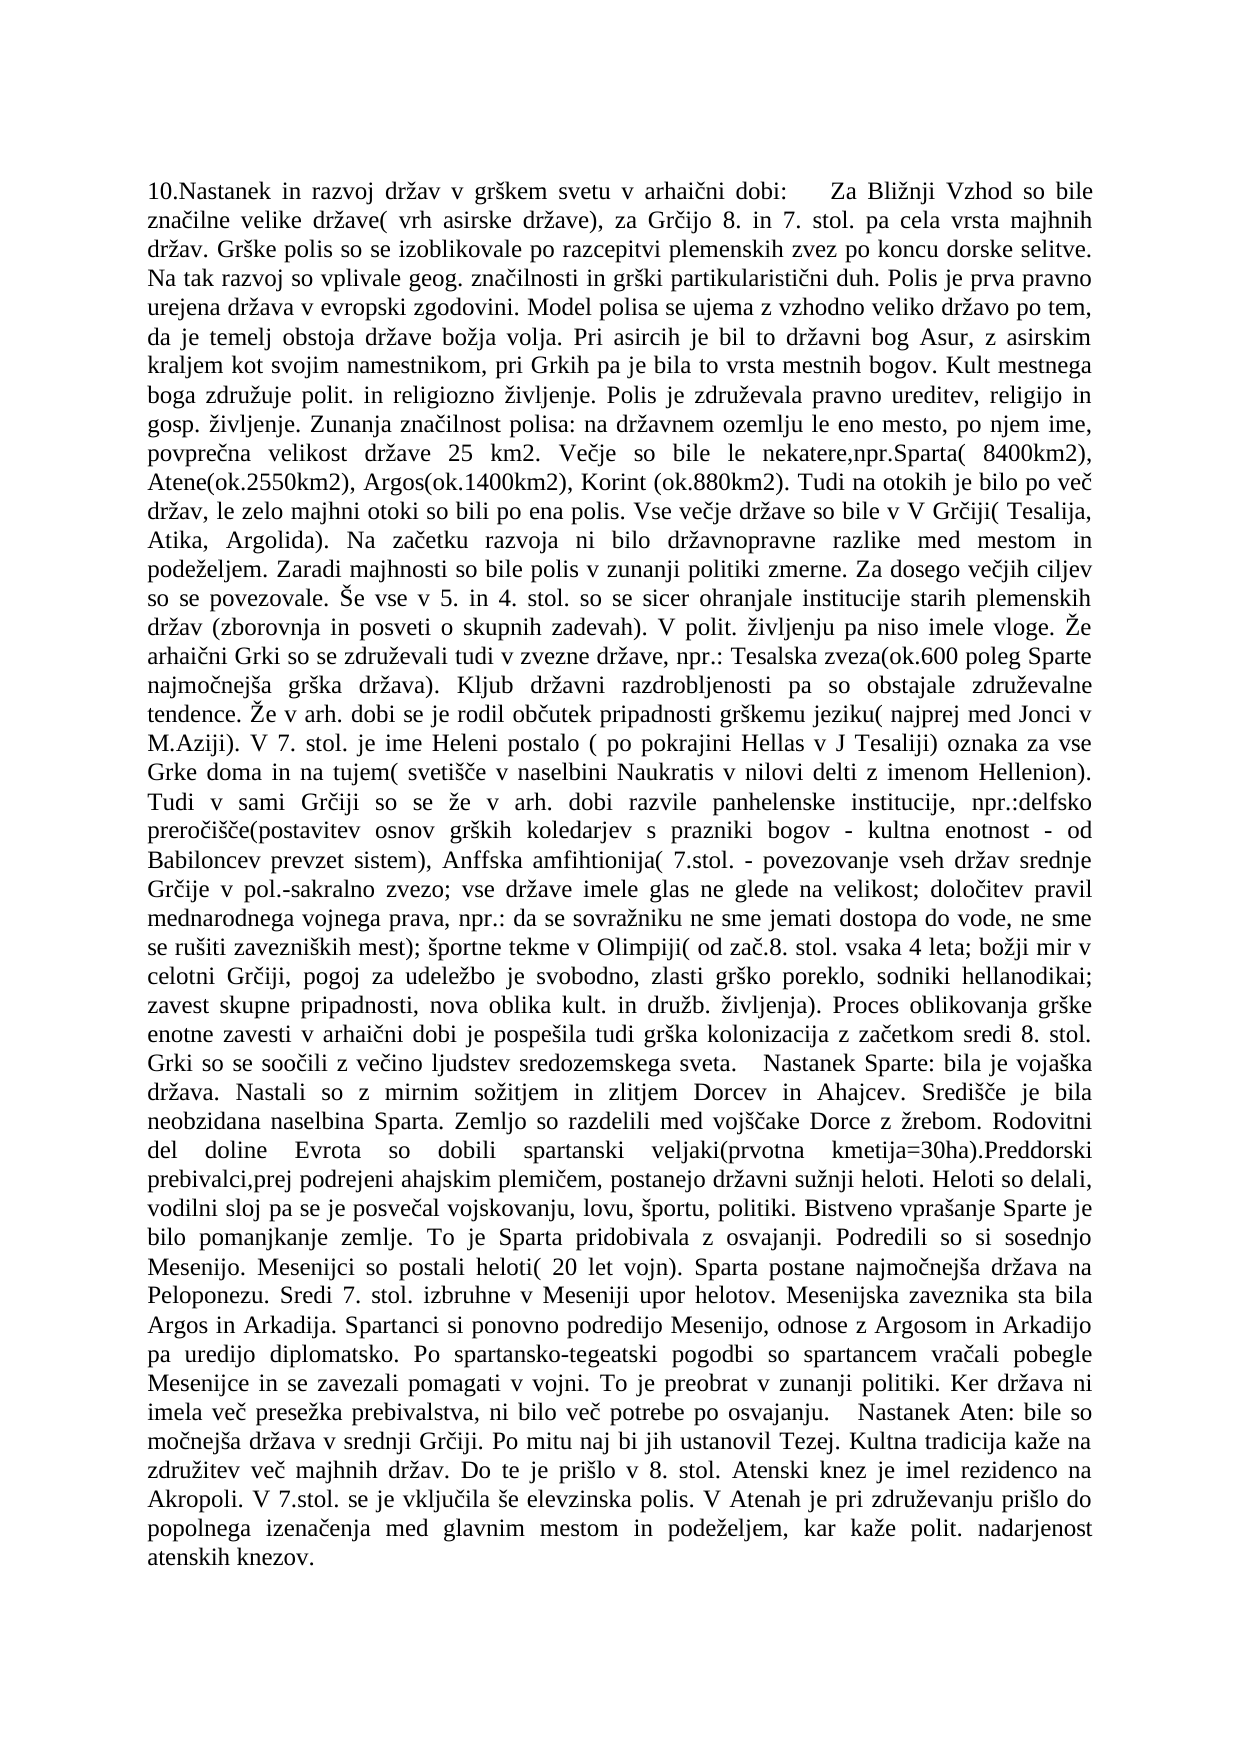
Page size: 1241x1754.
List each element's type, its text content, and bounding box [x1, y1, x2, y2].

text 10.Nastanek in razvoj držav v grškem svetu v arhaični dobi: Za Bližnji Vzhod so bile značilne velike države( vrh asirske države), za Grčijo 8. in 7. stol. pa cela vrsta majhnih držav. Grške polis so se izoblikovale po razcepitvi plemenskih zvez po koncu dorske selitve. Na tak razvoj so vplivale geog. značilnosti in grški partikularistični duh. Polis je prva pravno urejena država v evropski zgodovini. Model polisa se ujema z vzhodno veliko državo po tem, da je temelj obstoja države božja volja. Pri asircih je bil to državni bog Asur, z asirskim kraljem kot svojim namestnikom, pri Grkih pa je bila to vrsta mestnih bogov. Kult mestnega boga združuje polit. in religiozno življenje. Polis je združevala pravno ureditev, religijo in gosp. življenje. Zunanja značilnost polisa: na državnem ozemlju le eno mesto, po njem ime, povprečna velikost države 25 km2. Večje so bile le nekatere,npr.Sparta( 8400km2), Atene(ok.2550km2), Argos(ok.1400km2), Korint (ok.880km2). Tudi na otokih je bilo po več držav, le zelo majhni otoki so bili po ena polis. Vse večje države so bile v V Grčiji( Tesalija, Atika, Argolida). Na začetku razvoja ni bilo državnopravne razlike med mestom in podeželjem. Zaradi majhnosti so bile polis v zunanji politiki zmerne. Za dosego večjih ciljev so se povezovale. Še vse v 5. in 4. stol. so se sicer ohranjale institucije starih plemenskih držav (zborovnja in posveti o skupnih zadevah). V polit. življenju pa niso imele vloge. Že arhaični Grki so se združevali tudi v zvezne države, npr.: Tesalska zveza(ok.600 poleg Sparte najmočnejša grška država). Kljub državni razdrobljenosti pa so obstajale združevalne tendence. Že v arh. dobi se je rodil občutek pripadnosti grškemu jeziku( najprej med Jonci v M.Aziji). V 7. stol. je ime Heleni postalo ( po pokrajini Hellas v J Tesaliji) oznaka za vse Grke doma in na tujem( svetišče v naselbini Naukratis v nilovi delti z imenom Hellenion). Tudi v sami Grčiji so se že v arh. dobi razvile panhelenske institucije, npr.:delfsko preročišče(postavitev osnov grških koledarjev s prazniki bogov - kultna enotnost - od Babiloncev prevzet sistem), Anffska amfihtionija( 7.stol. - povezovanje vseh držav srednje Grčije v pol.-sakralno zvezo; vse države imele glas ne glede na velikost; določitev pravil mednarodnega vojnega prava, npr.: da se sovražniku ne sme jemati dostopa do vode, ne sme se rušiti zavezniških mest); športne tekme v Olimpiji( od zač.8. stol. vsaka 4 leta; božji mir v celotni Grčiji, pogoj za udeležbo je svobodno, zlasti grško poreklo, sodniki hellanodikai; zavest skupne pripadnosti, nova oblika kult. in družb. življenja). Proces oblikovanja grške enotne zavesti v arhaični dobi je pospešila tudi grška kolonizacija z začetkom sredi 8. stol. Grki so se soočili z večino ljudstev sredozemskega sveta. Nastanek Sparte: bila je vojaška država. Nastali so z mirnim sožitjem in zlitjem Dorcev in Ahajcev. Središče je bila neobzidana naselbina Sparta. Zemljo so razdelili med vojščake Dorce z žrebom. Rodovitni del doline Evrota so dobili spartanski veljaki(prvotna kmetija=30ha).Preddorski prebivalci,prej podrejeni ahajskim plemičem, postanejo državni sužnji heloti. Heloti so delali, vodilni sloj pa se je posvečal vojskovanju, lovu, športu, politiki. Bistveno vprašanje Sparte je bilo pomanjkanje zemlje. To je Sparta pridobivala z osvajanji. Podredili so si sosednjo Mesenijo. Mesenijci so postali heloti( 20 let vojn). Sparta postane najmočnejša država na Peloponezu. Sredi 7. stol. izbruhne v Meseniji upor helotov. Mesenijska zaveznika sta bila Argos in Arkadija. Spartanci si ponovno podredijo Mesenijo, odnose z Argosom in Arkadijo pa uredijo diplomatsko. Po spartansko-tegeatski pogodbi so spartancem vračali pobegle Mesenijce in se zavezali pomagati v vojni. To je preobrat v zunanji politiki. Ker država ni imela več presežka prebivalstva, ni bilo več potrebe po osvajanju. Nastanek Aten: bile so močnejša država v srednji Grčiji. Po mitu naj bi jih ustanovil Tezej. Kultna tradicija kaže na združitev več majhnih držav. Do te je prišlo v 8. stol. Atenski knez je imel rezidenco na Akropoli. V 7.stol. se je vključila še elevzinska polis. V Atenah je pri združevanju prišlo do popolnega izenačenja med glavnim mestom in podeželjem, kar kaže polit. nadarjenost atenskih knezov. [147, 176, 1093, 1571]
